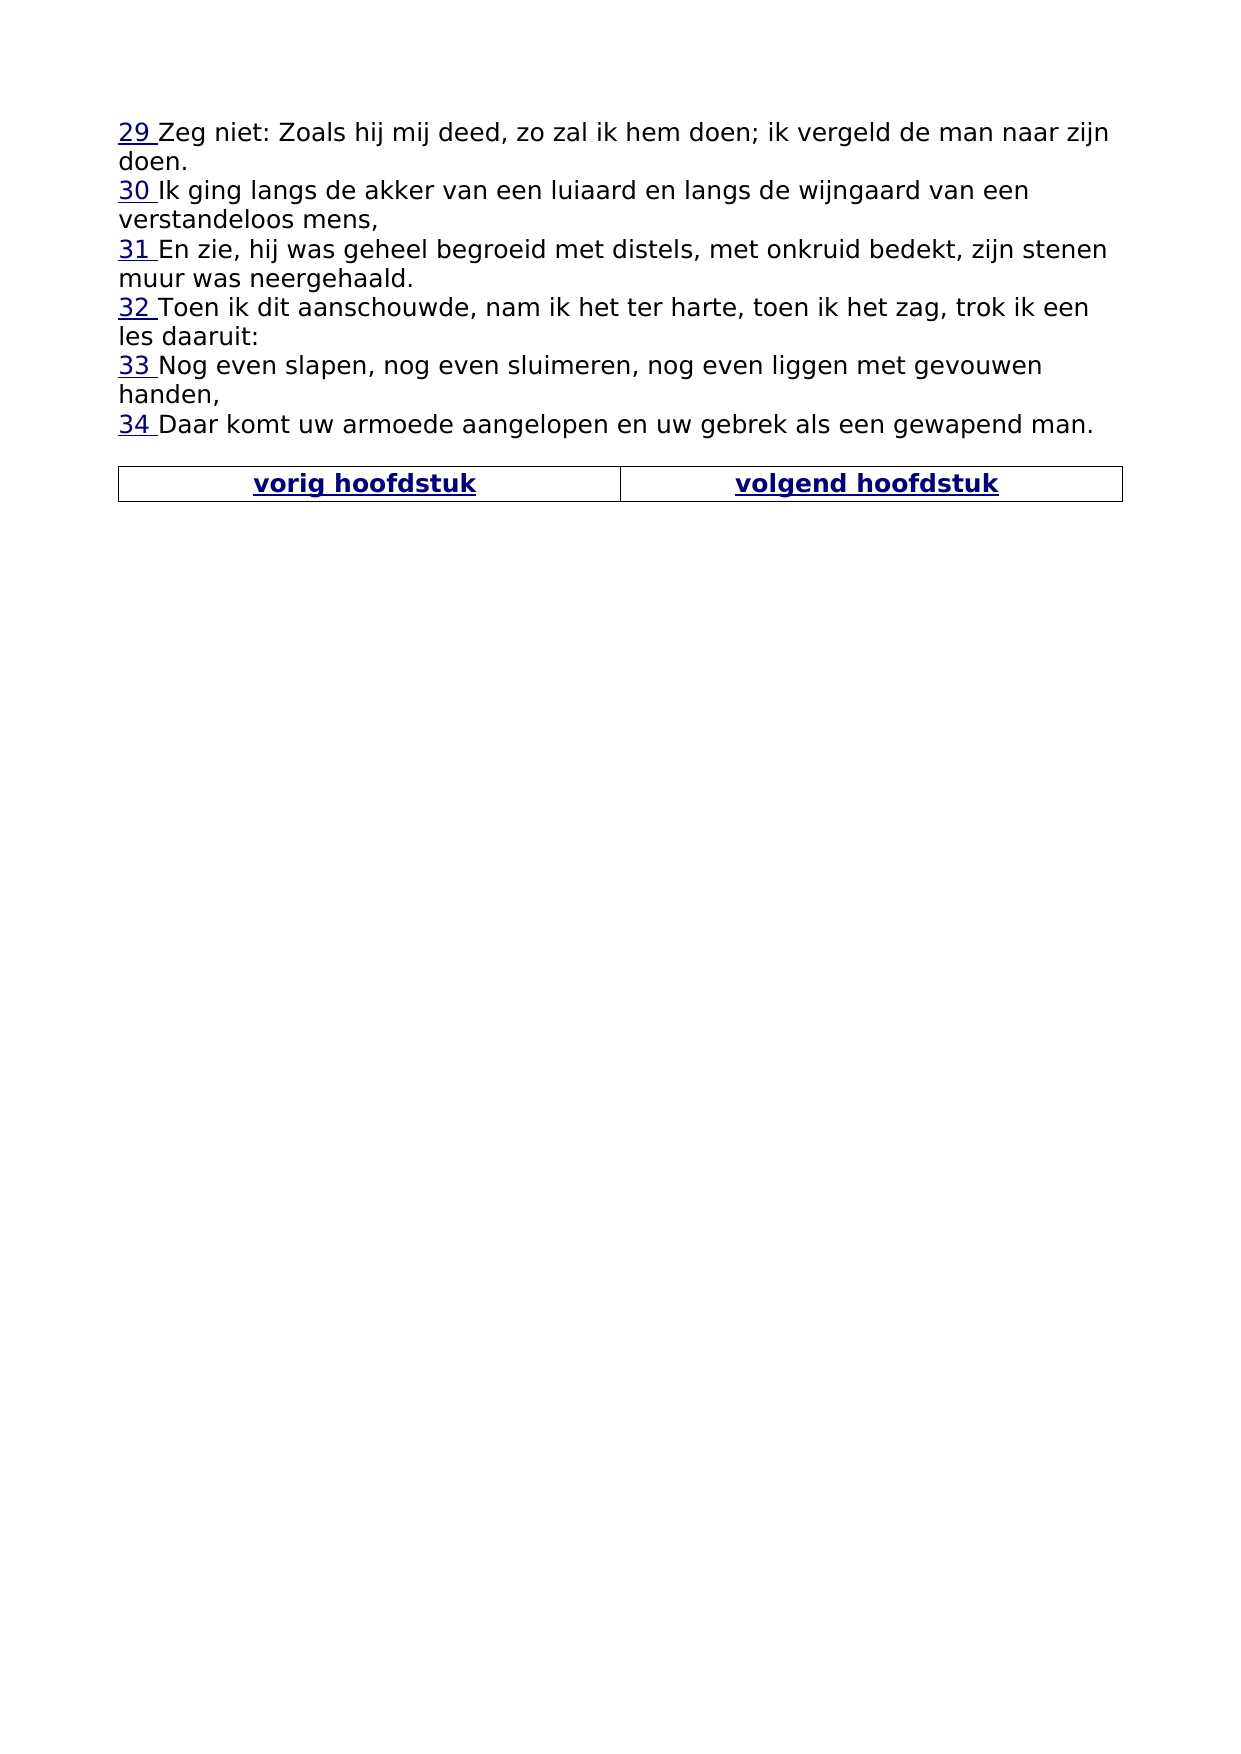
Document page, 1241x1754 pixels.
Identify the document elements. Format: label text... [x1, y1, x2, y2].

text 29 Zeg niet: Zoals hij mij deed, zo zal ik hem doen; ik vergeld de man naar zijn doen. 30 Ik ging langs de akker van een luiaard en langs de wijngaard van een verstandeloos mens, 31 En zie, hij was geheel begroeid met distels, met onkruid bedekt, zijn stenen muur was neergehaald. 32 Toen ik dit aanschouwde, nam ik het ter harte, toen ik het zag, trok ik een les daaruit: 33 Nog even slapen, nog even sluimeren, nog even liggen met gevouwen handen, 34 Daar komt uw armoede aangelopen en uw gebrek als een gewapend man. [118, 118, 1122, 439]
table_header vorig hoofdstuk [119, 467, 620, 501]
table_header volgend hoofdstuk [621, 467, 1122, 501]
